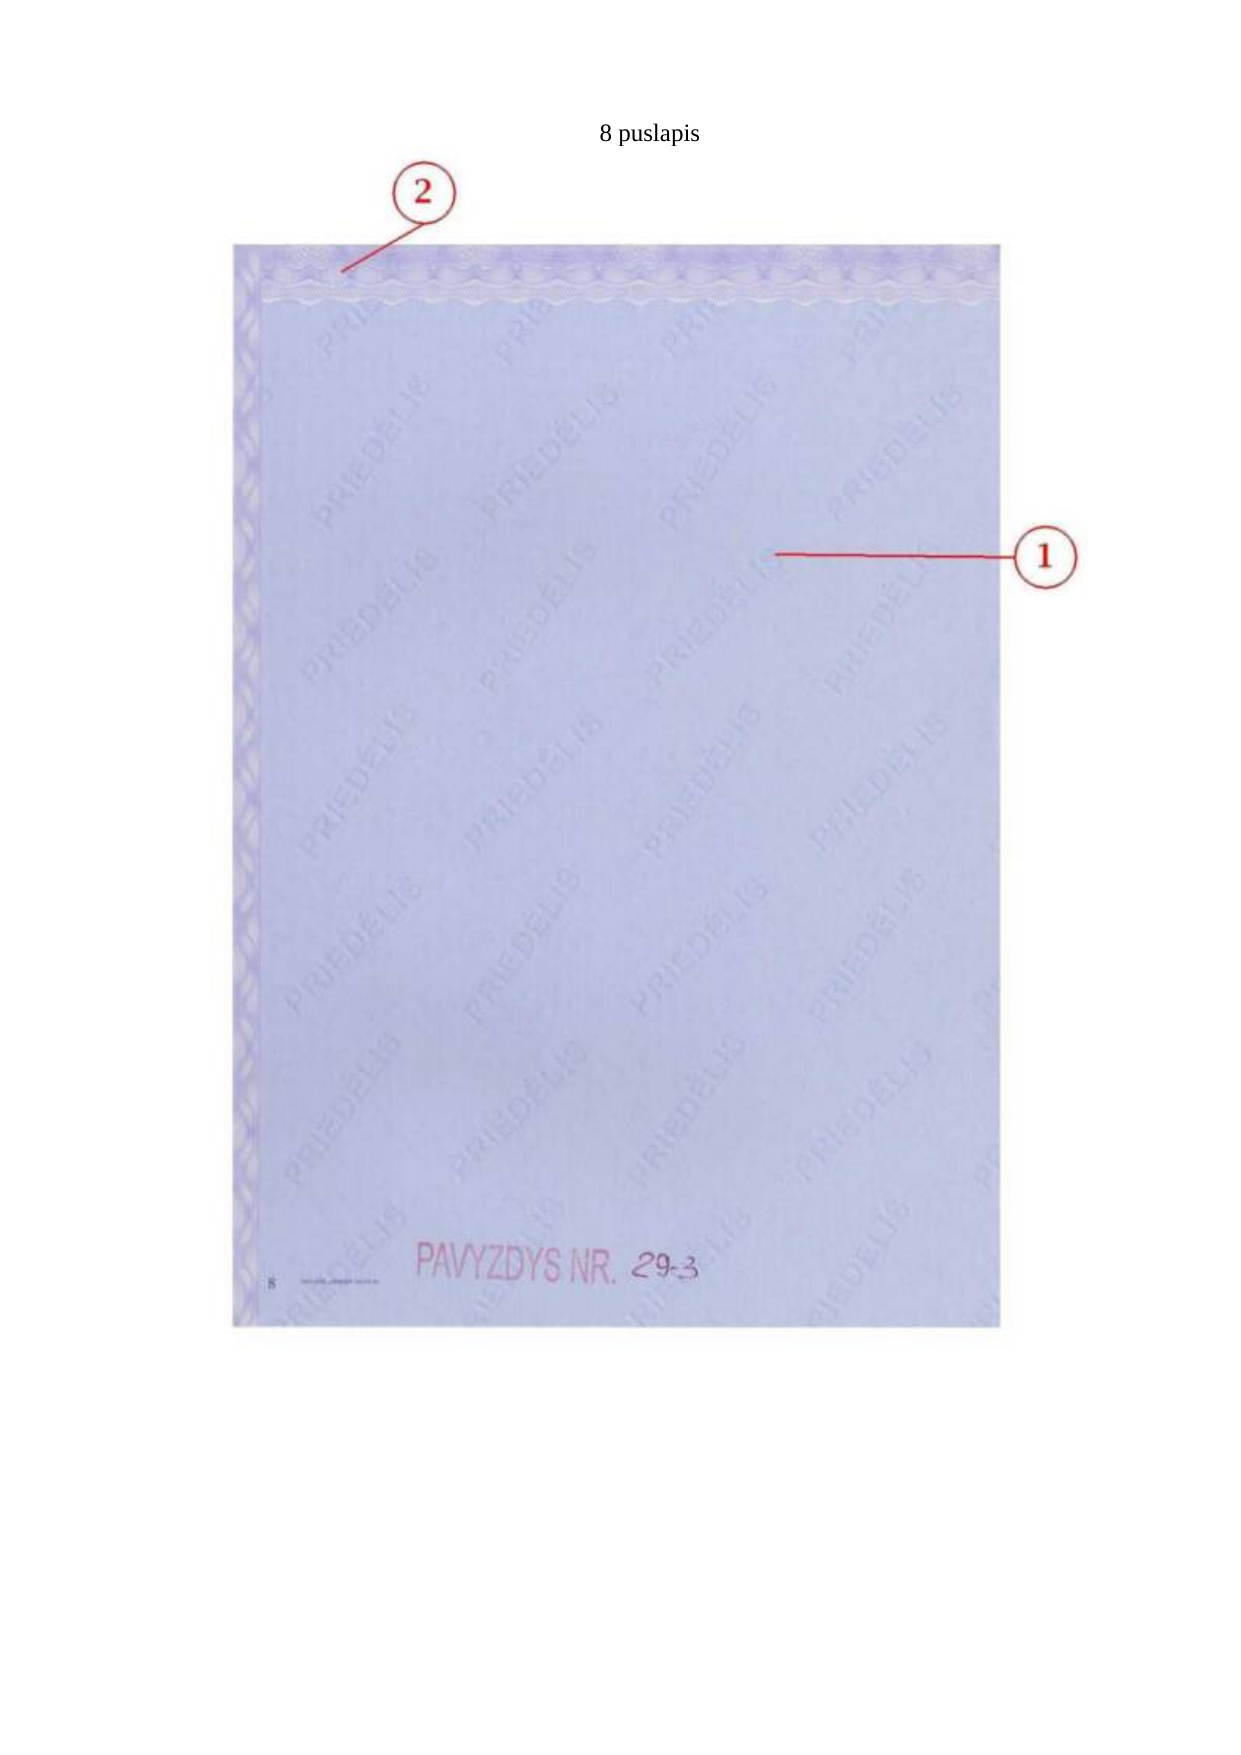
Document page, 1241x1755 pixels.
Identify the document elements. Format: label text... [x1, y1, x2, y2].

text 8 puslapis [177, 118, 1122, 147]
